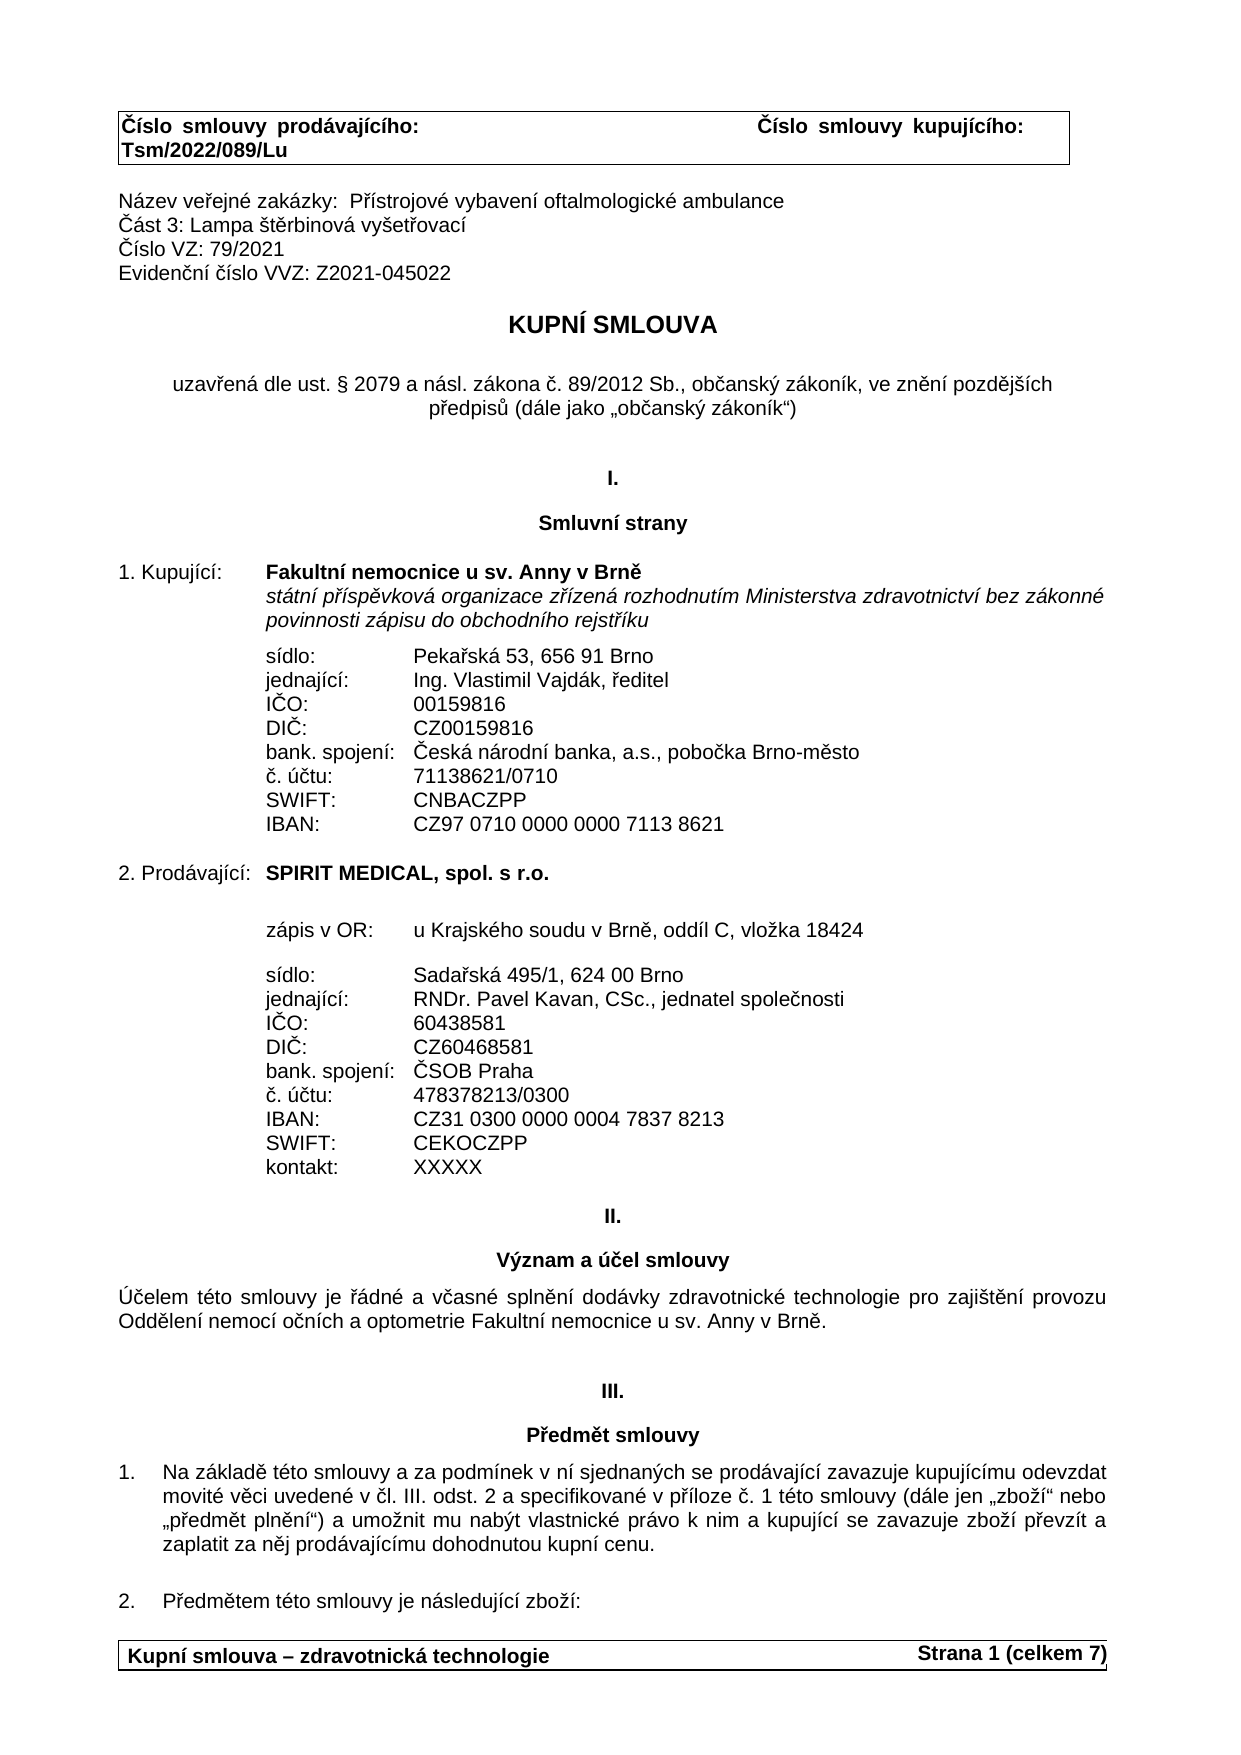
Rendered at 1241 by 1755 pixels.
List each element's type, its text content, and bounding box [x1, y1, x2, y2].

text č. účtu: 478378213/0300 [192, 1083, 1107, 1107]
text sídlo: Sadařská 495/1, 624 00 Brno [192, 963, 1107, 987]
subtitle Smluvní strany [118, 511, 1107, 535]
text IČO: 60438581 [192, 1011, 1107, 1035]
text DIČ: CZ60468581 [192, 1035, 1107, 1059]
text IBAN: CZ31 0300 0000 0004 7837 8213 [192, 1107, 1107, 1131]
text IČO: 00159816 [192, 692, 1107, 716]
text jednající: RNDr. Pavel Kavan, CSc., jednatel společnosti [192, 987, 1107, 1011]
text Význam a účel smlouvy [118, 1248, 1107, 1272]
text Účelem této smlouvy je řádné a včasné splnění dodávky zdravotnické technologie pro zajištění provozu Oddělení nemocí očních a optometrie Fakultní nemocnice u sv. Anny v Brně. [118, 1285, 1107, 1333]
text IBAN: CZ97 0710 0000 0000 7113 8621 [192, 812, 1107, 836]
text Název veřejné zakázky: Přístrojové vybavení oftalmologické ambulance [118, 189, 1107, 213]
text I. [118, 466, 1107, 490]
text II. [118, 1203, 1107, 1227]
list Na základě této smlouvy a za podmínek v ní sjednaných se prodávající zavazuje kupujícímu odevzdat movité věci uvedené v čl. III. odst. 2 a specifikované v příloze č. 1 této smlouvy (dále jen „zboží“ nebo „předmět plnění“) a umožnit mu nabýt vlastnické právo k nim a kupující se zavazuje zboží převzít a zaplatit za něj prodávajícímu dohodnutou kupní cenu. [118, 1460, 1107, 1556]
text DIČ: CZ00159816 [192, 716, 1107, 740]
text Evidenční číslo VVZ: Z2021-045022 [118, 261, 1107, 285]
list Předmětem této smlouvy je následující zboží: [118, 1589, 1107, 1613]
text Část 3: Lampa štěrbinová vyšetřovací [118, 213, 1107, 237]
text SWIFT: CNBACZPP [192, 788, 1107, 812]
text 1. Kupující: Fakultní nemocnice u sv. Anny v Brně [118, 560, 1107, 584]
text zápis v OR: u Krajského soudu v Brně, oddíl C, vložka 18424 [192, 918, 1107, 942]
text bank. spojení: Česká národní banka, a.s., pobočka Brno-město [192, 740, 1107, 764]
text Číslo VZ: 79/2021 [118, 237, 1107, 261]
text státní příspěvková organizace zřízená rozhodnutím Ministerstva zdravotnictví bez zákonné povinnosti zápisu do obchodního rejstříku [266, 584, 1107, 632]
text SWIFT: CEKOCZPP [192, 1131, 1107, 1154]
subtitle Předmět smlouvy [118, 1423, 1107, 1447]
text jednající: Ing. Vlastimil Vajdák, ředitel [192, 668, 1107, 692]
text uzavřená dle ust. § 2079 a násl. zákona č. 89/2012 Sb., občanský zákoník, ve znění pozdějších předpisů (dále jako „občanský zákoník“) [118, 372, 1107, 420]
text č. účtu: 71138621/0710 [192, 764, 1107, 788]
text bank. spojení: ČSOB Praha [192, 1059, 1107, 1083]
text kontakt: XXXXX [192, 1154, 1107, 1178]
text sídlo: Pekařská 53, 656 91 Brno [192, 644, 1107, 668]
text Číslo smlouvy prodávajícího: Číslo smlouvy kupujícího: Tsm/2022/089/Lu [119, 112, 1069, 164]
text KUPNÍ SMLOUVA [118, 310, 1107, 339]
text III. [118, 1378, 1107, 1402]
text 2. Prodávající: SPIRIT MEDICAL, spol. s r.o. [118, 861, 1107, 885]
